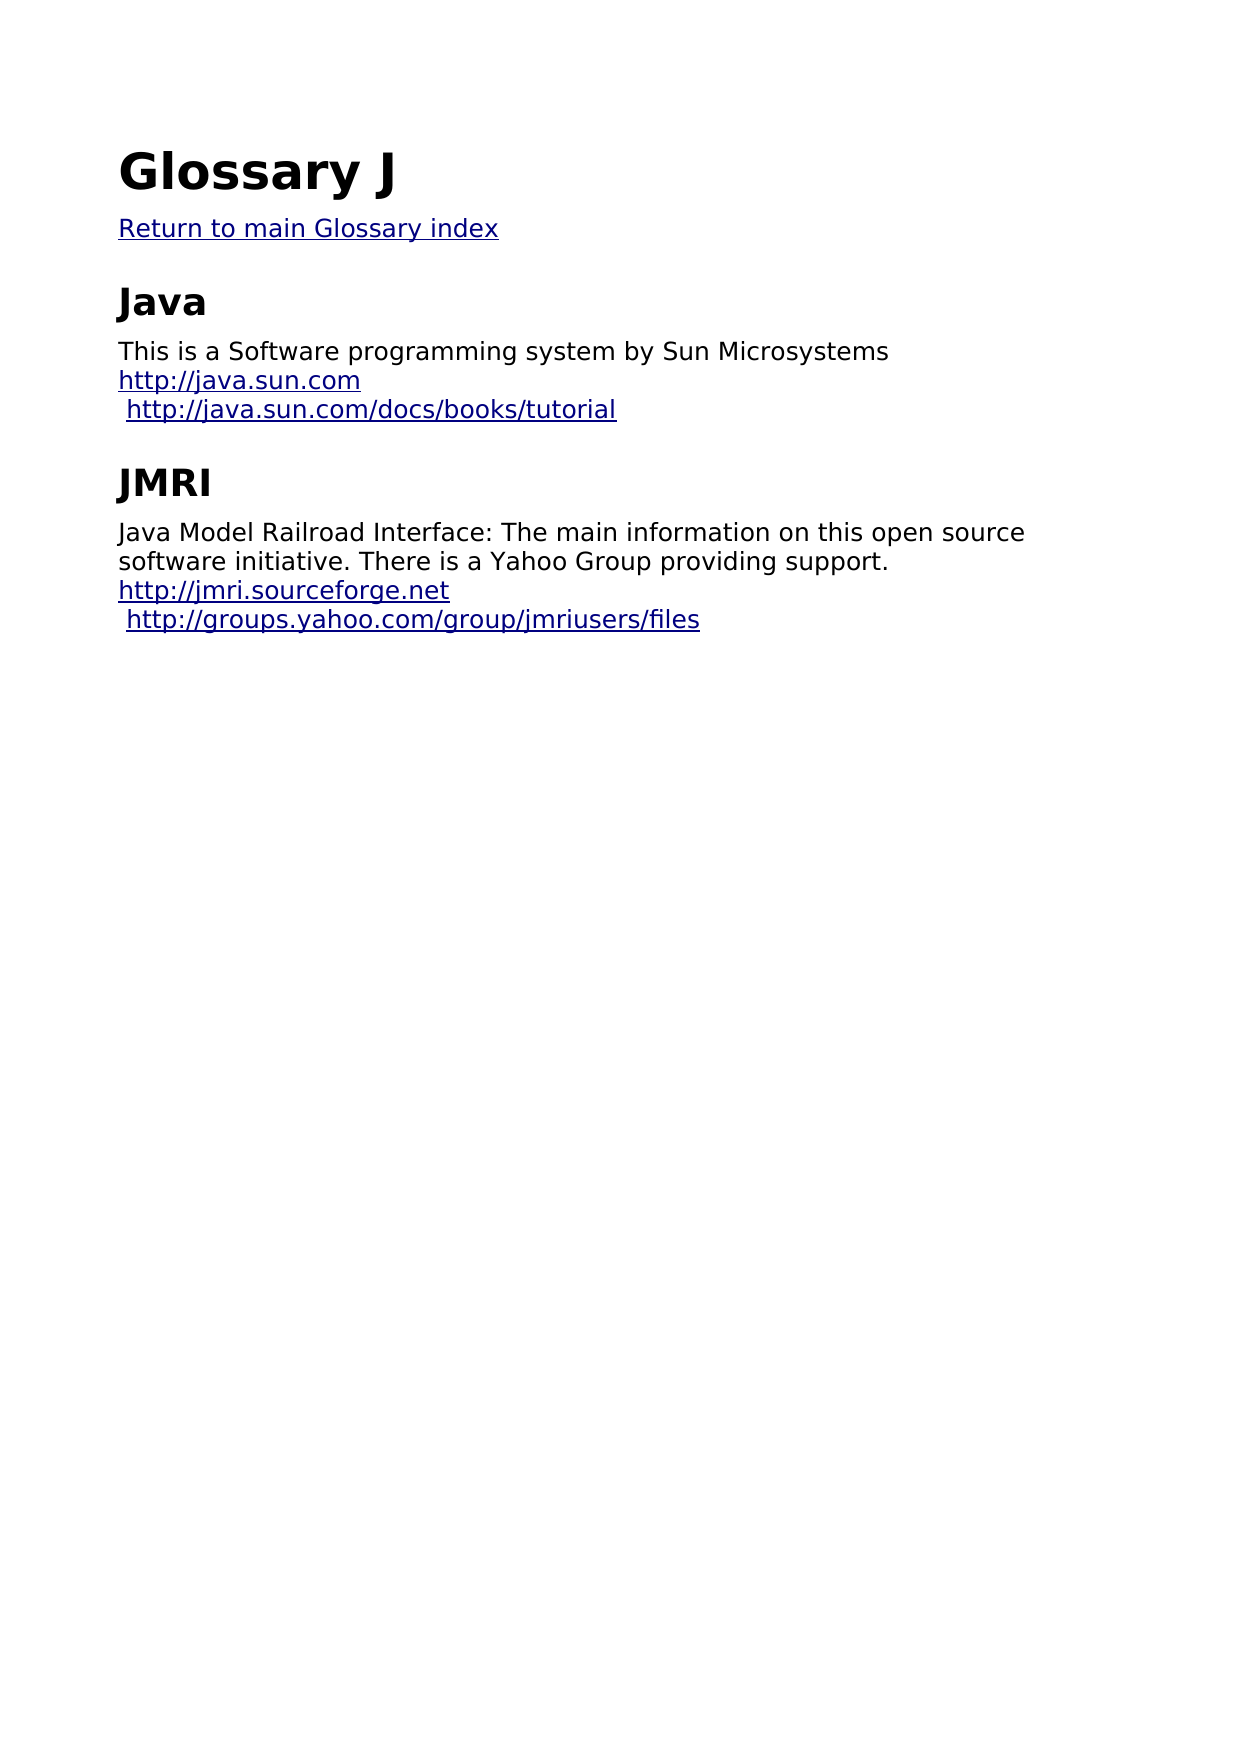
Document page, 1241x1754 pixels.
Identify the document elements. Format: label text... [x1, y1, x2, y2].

text Return to main Glossary index [118, 214, 1122, 243]
text This is a Software programming system by Sun Microsystems http://java.sun.com http://java.sun.com/docs/books/tutorial [118, 337, 1122, 424]
subtitle Glossary J [118, 143, 1122, 201]
text Java Model Railroad Interface: The main information on this open source software initiative. There is a Yahoo Group providing support. http://jmri.sourceforge.net http://groups.yahoo.com/group/jmriusers/files [118, 518, 1122, 634]
subtitle JMRI [118, 462, 1122, 505]
subtitle Java [118, 281, 1122, 324]
